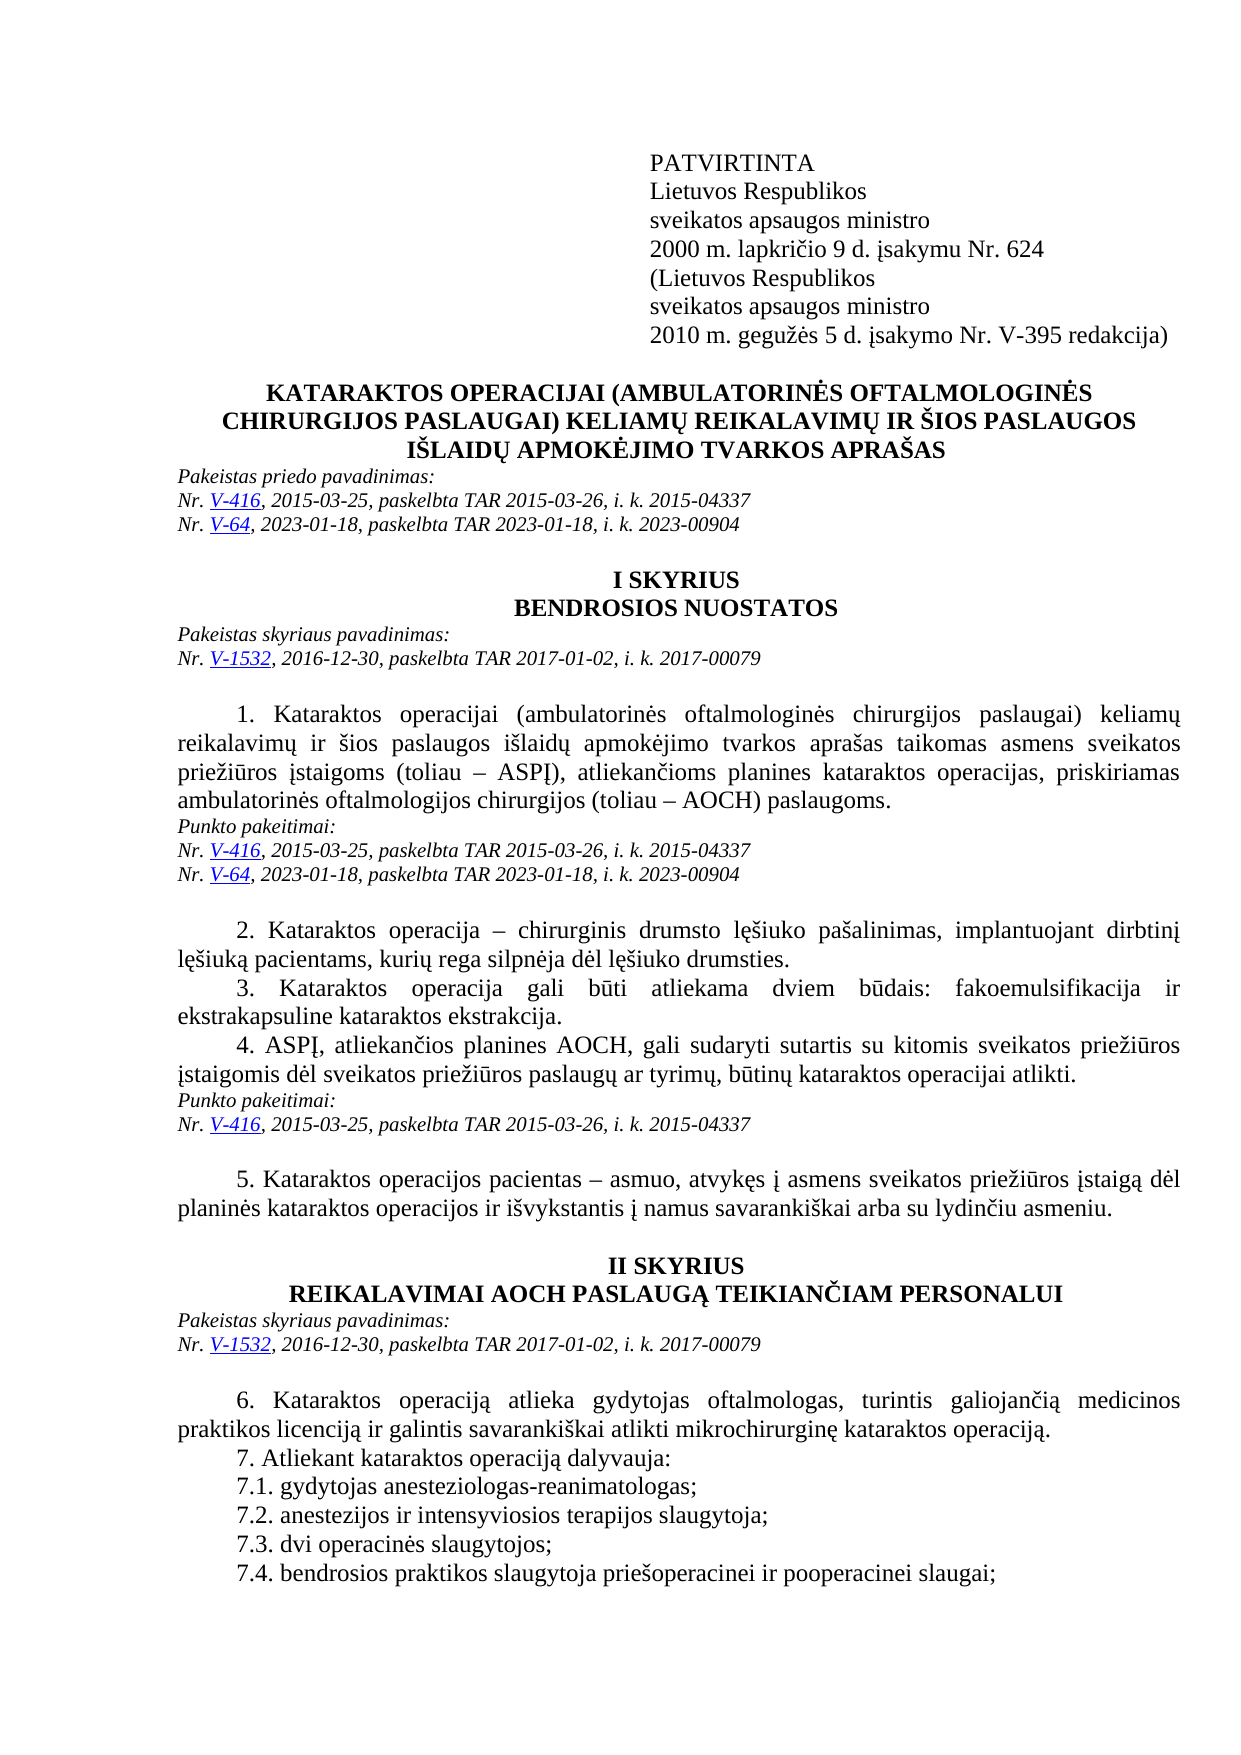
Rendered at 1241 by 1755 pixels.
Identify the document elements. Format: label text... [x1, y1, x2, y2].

text 7.4. bendrosios praktikos slaugytoja priešoperacinei ir pooperacinei slaugai; [177, 1558, 1181, 1586]
text Nr. V-1532, 2016-12-30, paskelbta TAR 2017-01-02, i. k. 2017-00079 [177, 1332, 1181, 1356]
text 7.3. dvi operacinės slaugytojos; [177, 1529, 1181, 1558]
text Punkto pakeitimai: [177, 1088, 1181, 1112]
text 5. Kataraktos operacijos pacientas – asmuo, atvykęs į asmens sveikatos priežiūros įstaigą dėl planinės kataraktos operacijos ir išvykstantis į namus savarankiškai arba su lydinčiu asmeniu. [177, 1164, 1181, 1222]
text Nr. V-416, 2015-03-25, paskelbta TAR 2015-03-26, i. k. 2015-04337 [177, 838, 1181, 862]
text Pakeistas skyriaus pavadinimas: [177, 1308, 1181, 1332]
text 2010 m. gegužės 5 d. įsakymo Nr. V-395 redakcija) [649, 320, 1181, 349]
text 2. Kataraktos operacija – chirurginis drumsto lęšiuko pašalinimas, implantuojant dirbtinį lęšiuką pacientams, kurių rega silpnėja dėl lęšiuko drumsties. [177, 915, 1181, 973]
text Nr. V-1532, 2016-12-30, paskelbta TAR 2017-01-02, i. k. 2017-00079 [177, 646, 1181, 670]
text Nr. V-416, 2015-03-25, paskelbta TAR 2015-03-26, i. k. 2015-04337 [177, 488, 1181, 512]
text 3. Kataraktos operacija gali būti atliekama dviem būdais: fakoemulsifikacija ir ekstrakapsuline kataraktos ekstrakcija. [177, 973, 1181, 1030]
text 2000 m. lapkričio 9 d. įsakymu Nr. 624 [649, 234, 1181, 263]
text Nr. V-416, 2015-03-25, paskelbta TAR 2015-03-26, i. k. 2015-04337 [177, 1112, 1181, 1136]
text Punkto pakeitimai: [177, 814, 1181, 838]
text sveikatos apsaugos ministro [649, 205, 1181, 234]
text 4. ASPĮ, atliekančios planines AOCH, gali sudaryti sutartis su kitomis sveikatos priežiūros įstaigomis dėl sveikatos priežiūros paslaugų ar tyrimų, būtinų kataraktos operacijai atlikti. [177, 1030, 1181, 1088]
text 7. Atliekant kataraktos operaciją dalyvauja: [177, 1443, 1181, 1471]
text II SKYRIUS REIKALAVIMAI AOCH PASLAUGĄ TEIKIANČIAM PERSONALUI [177, 1251, 1181, 1308]
text I SKYRIUS BENDROSIOS NUOSTATOS [177, 565, 1181, 622]
text Pakeistas skyriaus pavadinimas: [177, 622, 1181, 646]
text 7.1. gydytojas anesteziologas-reanimatologas; [177, 1471, 1181, 1500]
text sveikatos apsaugos ministro [649, 291, 1181, 320]
text (Lietuvos Respublikos [649, 263, 1181, 291]
text 6. Kataraktos operaciją atlieka gydytojas oftalmologas, turintis galiojančią medicinos praktikos licenciją ir galintis savarankiškai atlikti mikrochirurginę kataraktos operaciją. [177, 1385, 1181, 1443]
text 1. Kataraktos operacijai (ambulatorinės oftalmologinės chirurgijos paslaugai) keliamų reikalavimų ir šios paslaugos išlaidų apmokėjimo tvarkos aprašas taikomas asmens sveikatos priežiūros įstaigoms (toliau – ASPĮ), atliekančioms planines kataraktos operacijas, priskiriamas ambulatorinės oftalmologijos chirurgijos (toliau – AOCH) paslaugoms. [177, 699, 1181, 814]
text KATARAKTOS OPERACIJAI (AMBULATORINĖS OFTALMOLOGINĖS CHIRURGIJOS PASLAUGAI) KELIAMŲ REIKALAVIMŲ IR ŠIOS PASLAUGOS IŠLAIDŲ APMOKĖJIMO TVARKOS APRAŠAS [177, 378, 1181, 464]
text Nr. V-64, 2023-01-18, paskelbta TAR 2023-01-18, i. k. 2023-00904 [177, 862, 1181, 886]
text Nr. V-64, 2023-01-18, paskelbta TAR 2023-01-18, i. k. 2023-00904 [177, 512, 1181, 536]
text Pakeistas priedo pavadinimas: [177, 464, 1181, 488]
text 7.2. anestezijos ir intensyviosios terapijos slaugytoja; [177, 1500, 1181, 1529]
text Lietuvos Respublikos [649, 176, 1181, 205]
text PATVIRTINTA [649, 148, 1181, 176]
